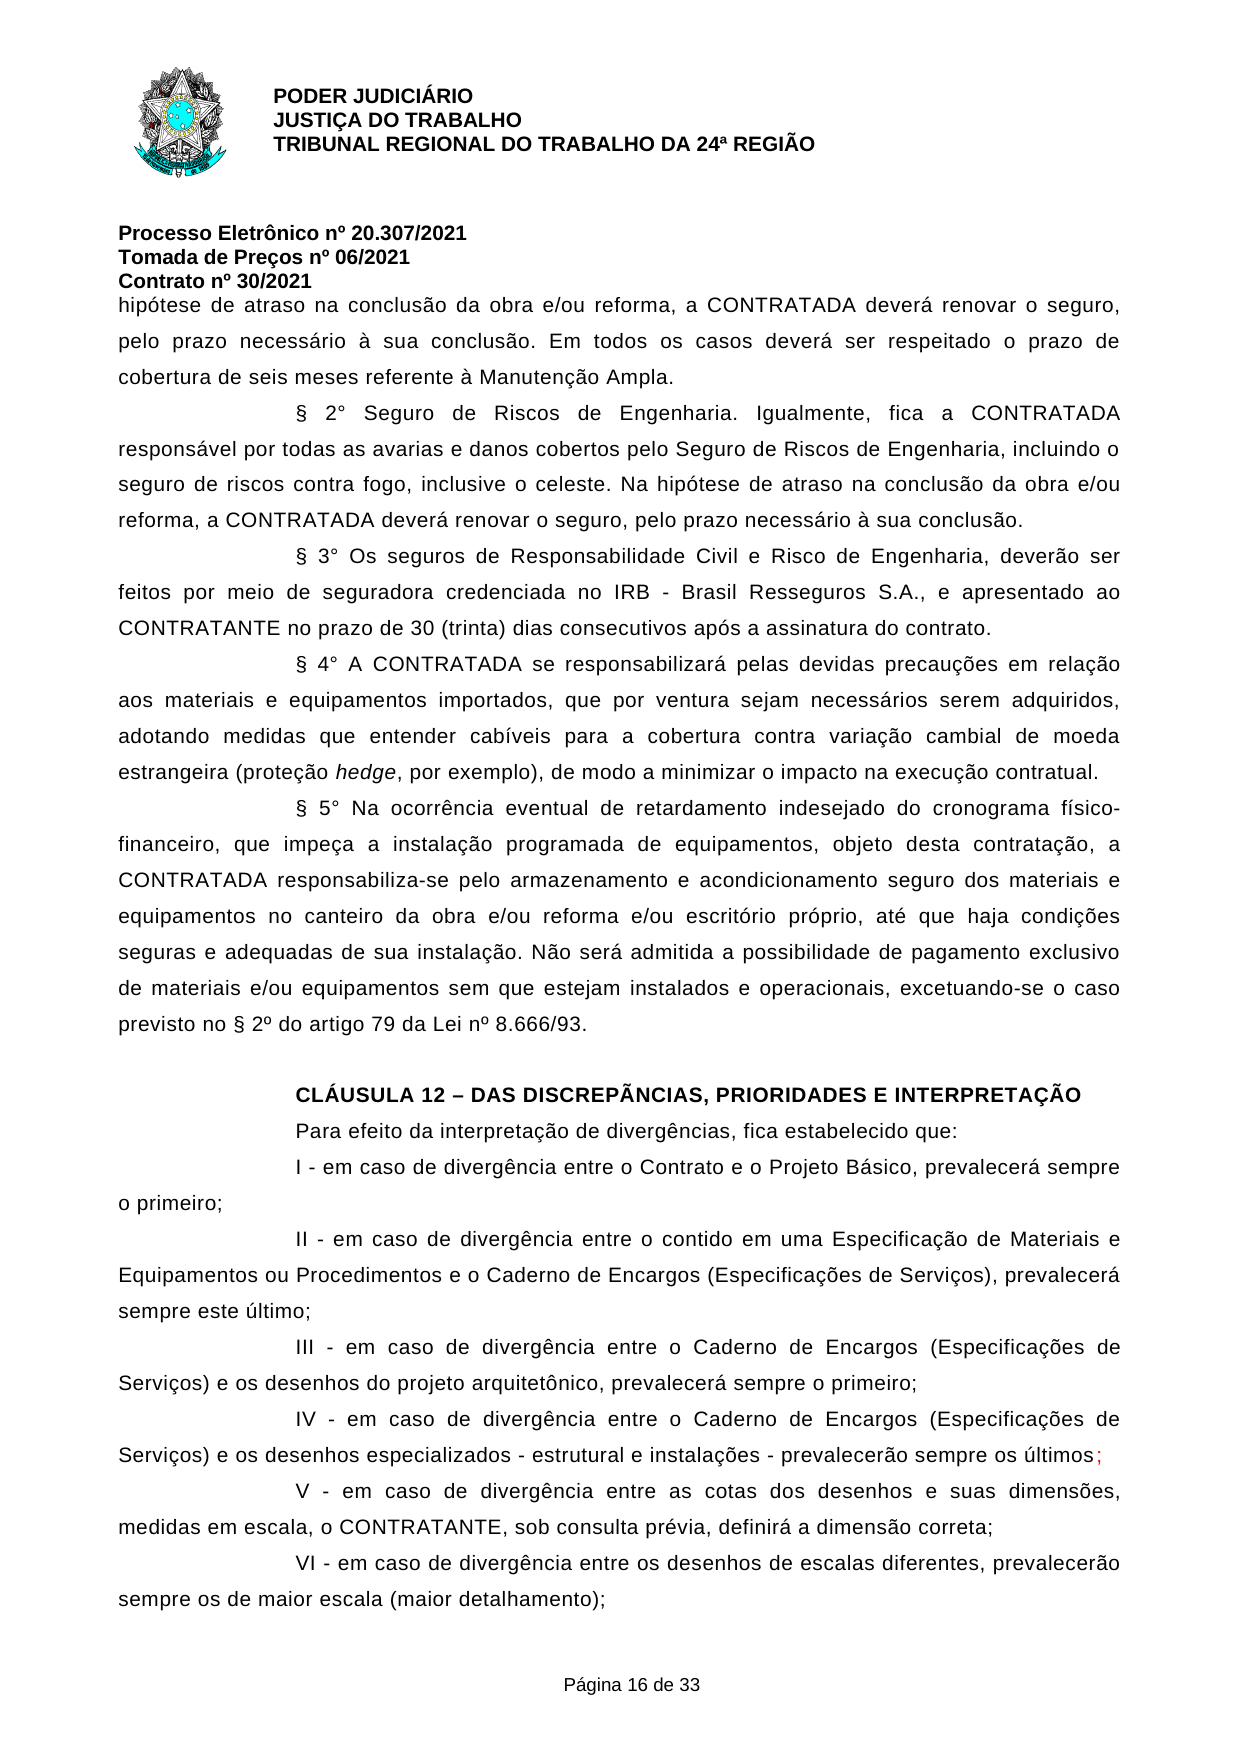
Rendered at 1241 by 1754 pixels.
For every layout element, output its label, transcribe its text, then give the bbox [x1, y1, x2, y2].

text CLÁUSULA 12 – DAS DISCREPÃNCIAS, PRIORIDADES E INTERPRETAÇÃO [118, 1083, 1122, 1107]
text I - em caso de divergência entre o Contrato e o Projeto Básico, prevalecerá sempre o primeiro; [118, 1155, 1122, 1215]
text V - em caso de divergência entre as cotas dos desenhos e suas dimensões, medidas em escala, o CONTRATANTE, sob consulta prévia, definirá a dimensão correta; [118, 1478, 1122, 1538]
text § 5° Na ocorrência eventual de retardamento indesejado do cronograma físico-financeiro, que impeça a instalação programada de equipamentos, objeto desta contratação, a CONTRATADA responsabiliza-se pelo armazenamento e acondicionamento seguro dos materiais e equipamentos no canteiro da obra e/ou reforma e/ou escritório próprio, até que haja condições seguras e adequadas de sua instalação. Não será admitida a possibilidade de pagamento exclusivo de materiais e/ou equipamentos sem que estejam instalados e operacionais, excetuando-se o caso previsto no § 2º do artigo 79 da Lei nº 8.666/93. [118, 796, 1122, 1035]
picture [133, 66, 228, 178]
text § 2° Seguro de Riscos de Engenharia. Igualmente, fica a CONTRATADA responsável por todas as avarias e danos cobertos pelo Seguro de Riscos de Engenharia, incluindo o seguro de riscos contra fogo, inclusive o celeste. Na hipótese de atraso na conclusão da obra e/ou reforma, a CONTRATADA deverá renovar o seguro, pelo prazo necessário à sua conclusão. [118, 400, 1122, 532]
text hipótese de atraso na conclusão da obra e/ou reforma, a CONTRATADA deverá renovar o seguro, pelo prazo necessário à sua conclusão. Em todos os casos deverá ser respeitado o prazo de cobertura de seis meses referente à Manutenção Ampla. [118, 293, 1122, 388]
text VI - em caso de divergência entre os desenhos de escalas diferentes, prevalecerão sempre os de maior escala (maior detalhamento); [118, 1550, 1122, 1610]
text § 4° A CONTRATADA se responsabilizará pelas devidas precauções em relação aos materiais e equipamentos importados, que por ventura sejam necessários serem adquiridos, adotando medidas que entender cabíveis para a cobertura contra variação cambial de moeda estrangeira (proteção hedge, por exemplo), de modo a minimizar o impacto na execução contratual. [118, 652, 1122, 784]
text II - em caso de divergência entre o contido em uma Especificação de Materiais e Equipamentos ou Procedimentos e o Caderno de Encargos (Especificações de Serviços), prevalecerá sempre este último; [118, 1227, 1122, 1323]
text § 3° Os seguros de Responsabilidade Civil e Risco de Engenharia, deverão ser feitos por meio de seguradora credenciada no IRB - Brasil Resseguros S.A., e apresentado ao CONTRATANTE no prazo de 30 (trinta) dias consecutivos após a assinatura do contrato. [118, 544, 1122, 640]
text IV - em caso de divergência entre o Caderno de Encargos (Especificações de Serviços) e os desenhos especializados - estrutural e instalações - prevalecerão sempre os últimos; [118, 1407, 1122, 1467]
text Para efeito da interpretação de divergências, fica estabelecido que: [118, 1119, 1122, 1143]
text III - em caso de divergência entre o Caderno de Encargos (Especificações de Serviços) e os desenhos do projeto arquitetônico, prevalecerá sempre o primeiro; [118, 1335, 1122, 1395]
